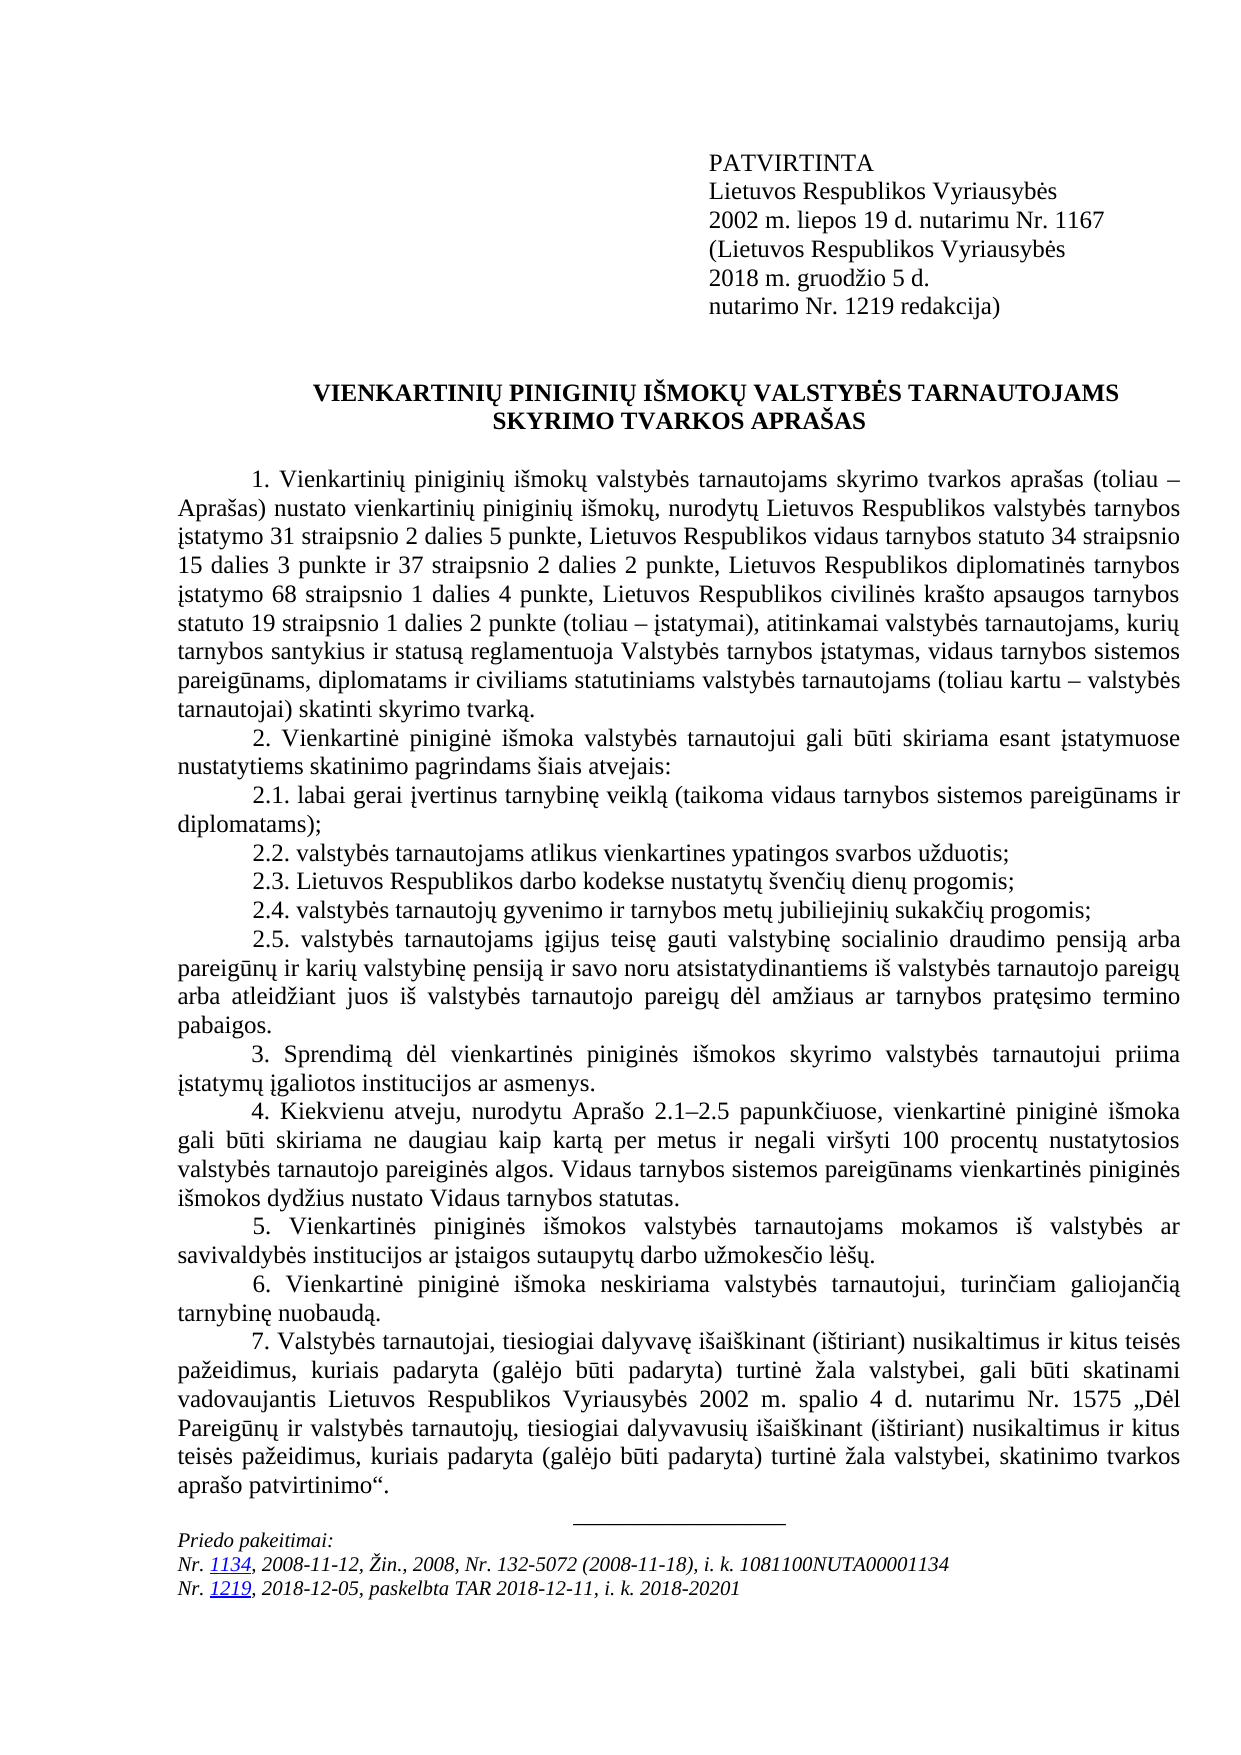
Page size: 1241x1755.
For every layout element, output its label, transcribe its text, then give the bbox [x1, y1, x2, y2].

text Patvirtinta [177, 148, 1181, 176]
text _________________ [177, 1499, 1181, 1528]
text 2018 m. gruodžio 5 d. [177, 263, 1181, 291]
text 2.5. valstybės tarnautojams įgijus teisę gauti valstybinę socialinio draudimo pensiją arba pareigūnų ir karių valstybinę pensiją ir savo noru atsistatydinantiems iš valstybės tarnautojo pareigų arba atleidžiant juos iš valstybės tarnautojo pareigų dėl amžiaus ar tarnybos pratęsimo termino pabaigos. [177, 924, 1181, 1039]
text 3. Sprendimą dėl vienkartinės piniginės išmokos skyrimo valstybės tarnautojui priima įstatymų įgaliotos institucijos ar asmenys. [177, 1039, 1181, 1096]
text 7. Valstybės tarnautojai, tiesiogiai dalyvavę išaiškinant (ištiriant) nusikaltimus ir kitus teisės pažeidimus, kuriais padaryta (galėjo būti padaryta) turtinė žala valstybei, gali būti skatinami vadovaujantis Lietuvos Respublikos Vyriausybės 2002 m. spalio 4 d. nutarimu Nr. 1575 „Dėl Pareigūnų ir valstybės tarnautojų, tiesiogiai dalyvavusių išaiškinant (ištiriant) nusikaltimus ir kitus teisės pažeidimus, kuriais padaryta (galėjo būti padaryta) turtinė žala valstybei, skatinimo tvarkos aprašo patvirtinimo“. [177, 1326, 1181, 1499]
text 4. Kiekvienu atveju, nurodytu Aprašo 2.1–2.5 papunkčiuose, vienkartinė piniginė išmoka gali būti skiriama ne daugiau kaip kartą per metus ir negali viršyti 100 procentų nustatytosios valstybės tarnautojo pareiginės algos. Vidaus tarnybos sistemos pareigūnams vienkartinės piniginės išmokos dydžius nustato Vidaus tarnybos statutas. [177, 1096, 1181, 1211]
text VIENKARTINIŲ PINIGINIŲ IŠMOKŲ VALSTYBĖS TARNAUTOJAMS SKYRIMO TVARKOS APRAŠAS [177, 378, 1181, 435]
text 2002 m. liepos 19 d. nutarimu Nr. 1167 [177, 205, 1181, 234]
text (Lietuvos Respublikos Vyriausybės [177, 234, 1181, 263]
text Nr. 1219, 2018-12-05, paskelbta TAR 2018-12-11, i. k. 2018-20201 [177, 1576, 1181, 1600]
text Priedo pakeitimai: [177, 1528, 1181, 1552]
text 2.2. valstybės tarnautojams atlikus vienkartines ypatingos svarbos užduotis; [177, 838, 1181, 866]
text 2. Vienkartinė piniginė išmoka valstybės tarnautojui gali būti skiriama esant įstatymuose nustatytiems skatinimo pagrindams šiais atvejais: [177, 723, 1181, 780]
text 2.3. Lietuvos Respublikos darbo kodekse nustatytų švenčių dienų progomis; [177, 866, 1181, 895]
text 5. Vienkartinės piniginės išmokos valstybės tarnautojams mokamos iš valstybės ar savivaldybės institucijos ar įstaigos sutaupytų darbo užmokesčio lėšų. [177, 1211, 1181, 1269]
text Lietuvos Respublikos Vyriausybės [177, 176, 1181, 205]
text 2.4. valstybės tarnautojų gyvenimo ir tarnybos metų jubiliejinių sukakčių progomis; [177, 895, 1181, 924]
text 6. Vienkartinė piniginė išmoka neskiriama valstybės tarnautojui, turinčiam galiojančią tarnybinę nuobaudą. [177, 1269, 1181, 1326]
text 1. Vienkartinių piniginių išmokų valstybės tarnautojams skyrimo tvarkos aprašas (toliau – Aprašas) nustato vienkartinių piniginių išmokų, nurodytų Lietuvos Respublikos valstybės tarnybos įstatymo 31 straipsnio 2 dalies 5 punkte, Lietuvos Respublikos vidaus tarnybos statuto 34 straipsnio 15 dalies 3 punkte ir 37 straipsnio 2 dalies 2 punkte, Lietuvos Respublikos diplomatinės tarnybos įstatymo 68 straipsnio 1 dalies 4 punkte, Lietuvos Respublikos civilinės krašto apsaugos tarnybos statuto 19 straipsnio 1 dalies 2 punkte (toliau – įstatymai), atitinkamai valstybės tarnautojams, kurių tarnybos santykius ir statusą reglamentuoja Valstybės tarnybos įstatymas, vidaus tarnybos sistemos pareigūnams, diplomatams ir civiliams statutiniams valstybės tarnautojams (toliau kartu – valstybės tarnautojai) skatinti skyrimo tvarką. [177, 464, 1181, 723]
text Nr. 1134, 2008-11-12, Žin., 2008, Nr. 132-5072 (2008-11-18), i. k. 1081100NUTA00001134 [177, 1552, 1181, 1576]
text nutarimo Nr. 1219 redakcija) [177, 291, 1181, 320]
text 2.1. labai gerai įvertinus tarnybinę veiklą (taikoma vidaus tarnybos sistemos pareigūnams ir diplomatams); [177, 780, 1181, 838]
